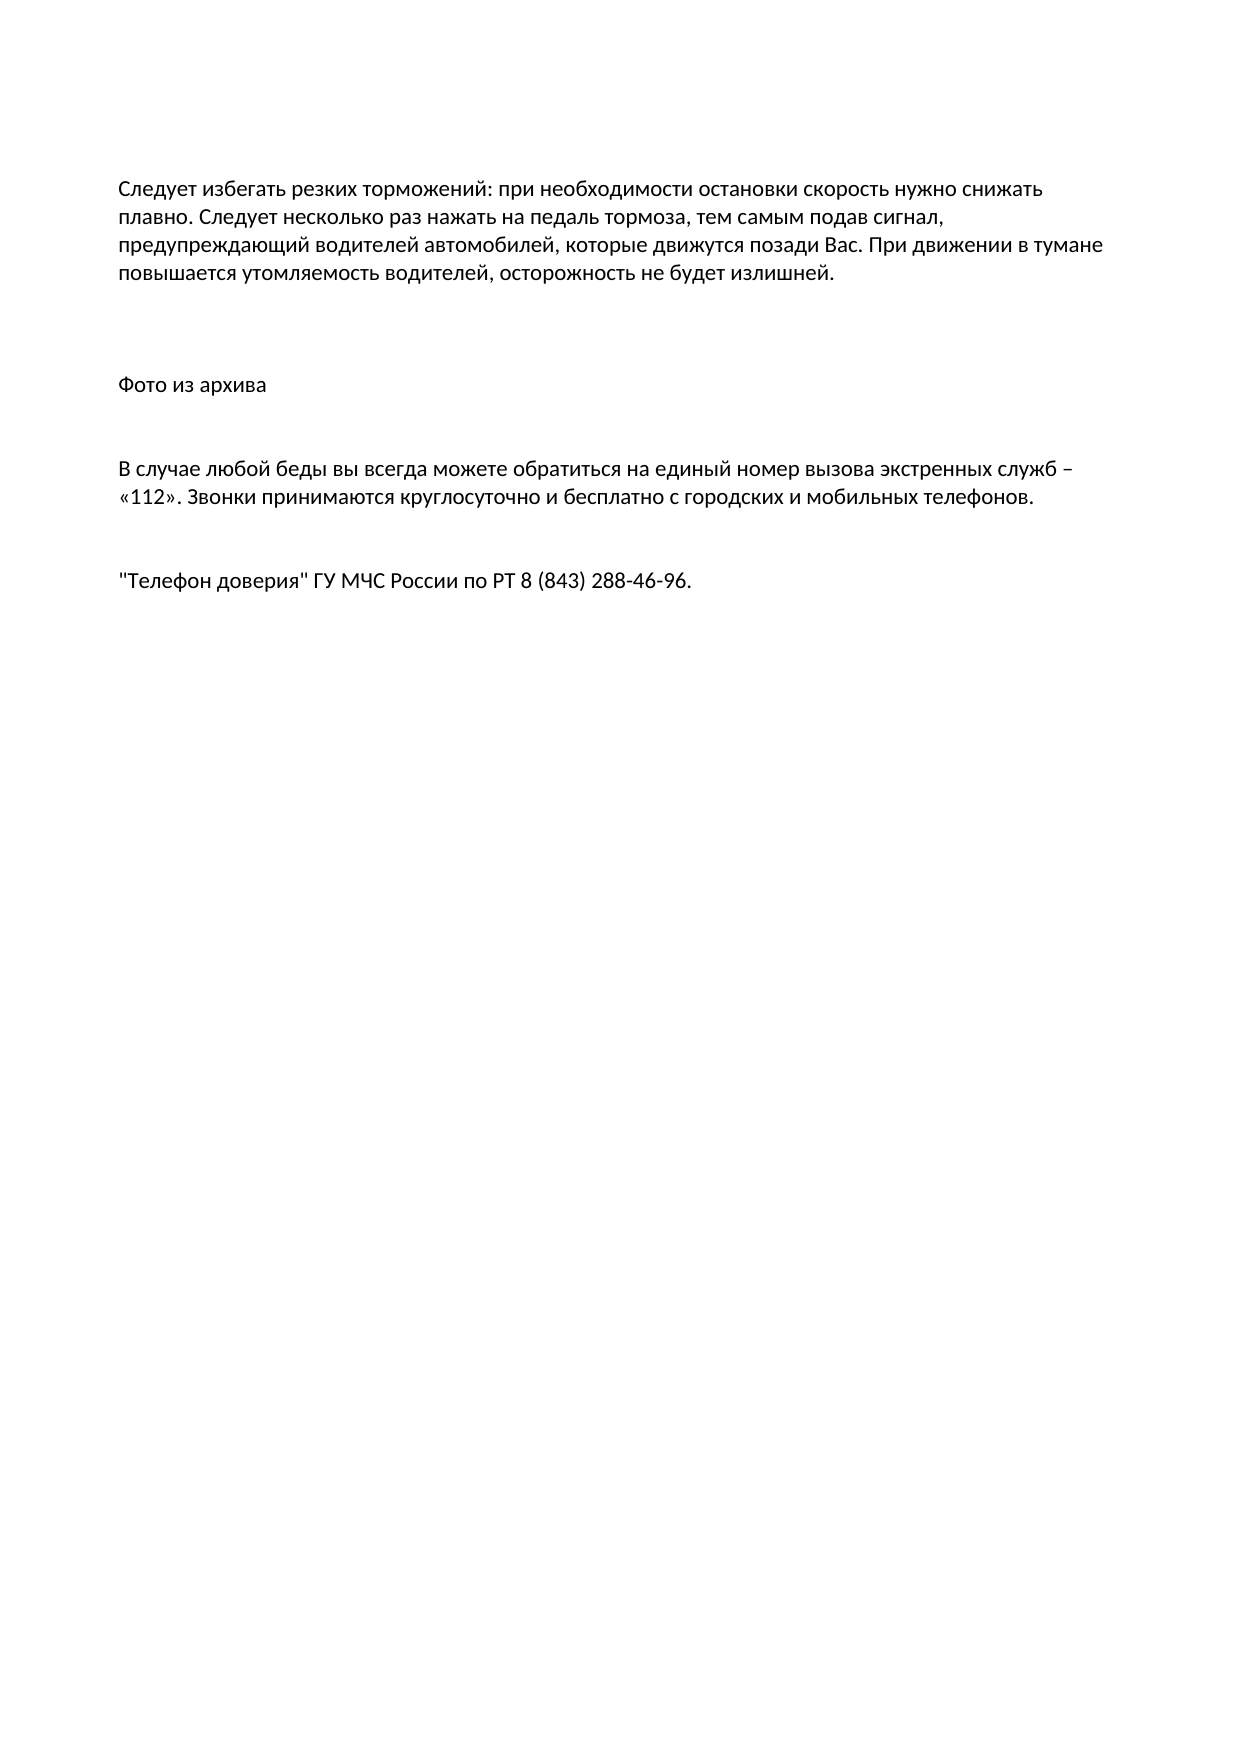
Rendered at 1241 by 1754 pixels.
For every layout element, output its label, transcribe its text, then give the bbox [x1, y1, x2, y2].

text "Телефон доверия" ГУ МЧС России по РТ 8 (843) 288-46-96. [118, 566, 1122, 594]
text Фото из архива [118, 370, 1122, 398]
text В случае любой беды вы всегда можете обратиться на единый номер вызова экстренных служб – «112». Звонки принимаются круглосуточно и бесплатно с городских и мобильных телефонов. [118, 454, 1122, 510]
text Следует избегать резких торможений: при необходимости остановки скорость нужно снижать плавно. Следует несколько раз нажать на педаль тормоза, тем самым подав сигнал, предупреждающий водителей автомобилей, которые движутся позади Вас. При движении в тумане повышается утомляемость водителей, осторожность не будет излишней. [118, 174, 1122, 286]
